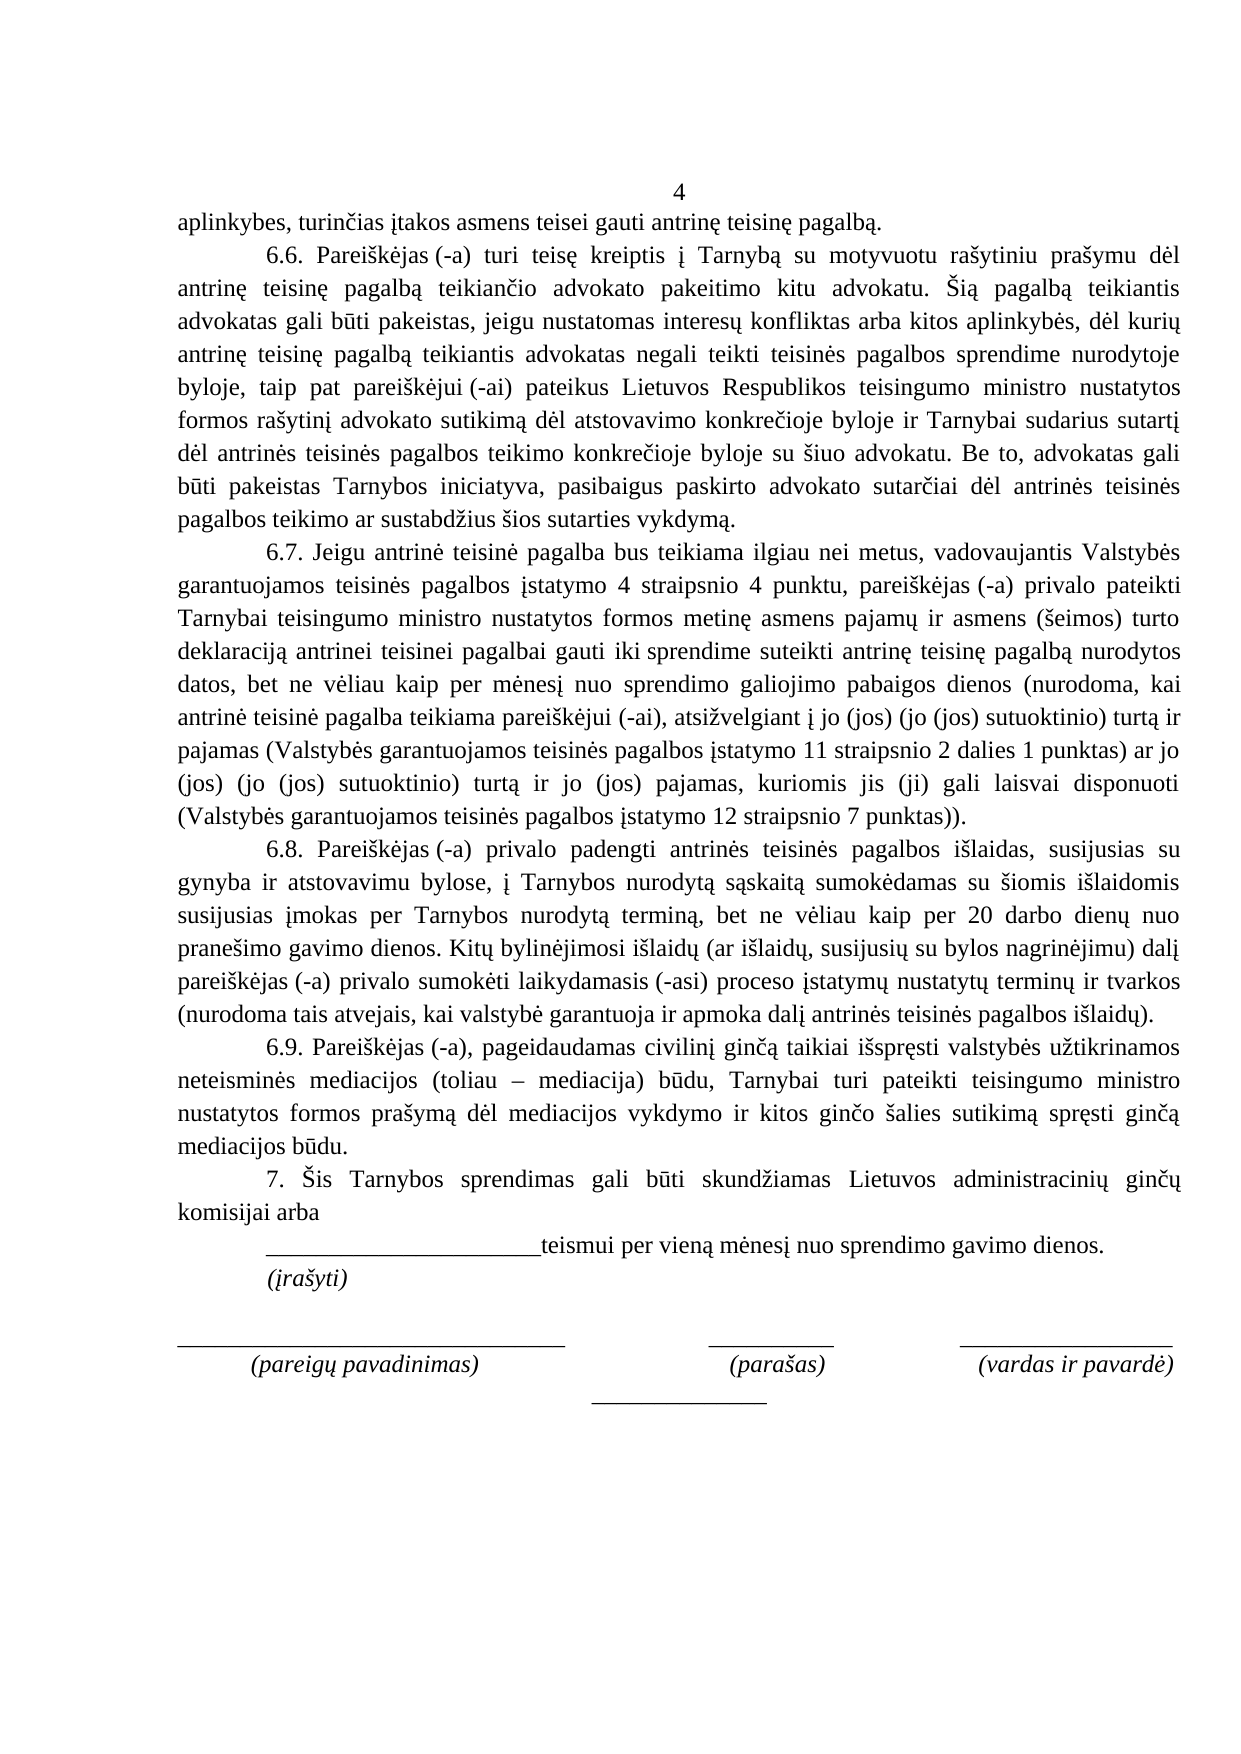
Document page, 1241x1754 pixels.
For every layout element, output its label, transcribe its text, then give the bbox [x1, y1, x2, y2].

text aplinkybes, turinčias įtakos asmens teisei gauti antrinę teisinę pagalbą. [177, 207, 1181, 235]
text 6.6. Pareiškėjas (-a) turi teisę kreiptis į Tarnybą su motyvuotu rašytiniu prašymu dėl antrinę teisinę pagalbą teikiančio advokato pakeitimo kitu advokatu. Šią pagalbą teikiantis advokatas gali būti pakeistas, jeigu nustatomas interesų konfliktas arba kitos aplinkybės, dėl kurių antrinę teisinę pagalbą teikiantis advokatas negali teikti teisinės pagalbos sprendime nurodytoje byloje, taip pat pareiškėjui (-ai) pateikus Lietuvos Respublikos teisingumo ministro nustatytos formos rašytinį advokato sutikimą dėl atstovavimo konkrečioje byloje ir Tarnybai sudarius sutartį dėl antrinės teisinės pagalbos teikimo konkrečioje byloje su šiuo advokatu. Be to, advokatas gali būti pakeistas Tarnybos iniciatyva, pasibaigus paskirto advokato sutarčiai dėl antrinės teisinės pagalbos teikimo ar sustabdžius šios sutarties vykdymą. [177, 240, 1181, 533]
text 6.7. Jeigu antrinė teisinė pagalba bus teikiama ilgiau nei metus, vadovaujantis Valstybės garantuojamos teisinės pagalbos įstatymo 4 straipsnio 4 punktu, pareiškėjas (-a) privalo pateikti Tarnybai teisingumo ministro nustatytos formos metinę asmens pajamų ir asmens (šeimos) turto deklaraciją antrinei teisinei pagalbai gauti iki sprendime suteikti antrinę teisinę pagalbą nurodytos datos, bet ne vėliau kaip per mėnesį nuo sprendimo galiojimo pabaigos dienos (nurodoma, kai antrinė teisinė pagalba teikiama pareiškėjui (-ai), atsižvelgiant į jo (jos) (jo (jos) sutuoktinio) turtą ir pajamas (Valstybės garantuojamos teisinės pagalbos įstatymo 11 straipsnio 2 dalies 1 punktas) ar jo (jos) (jo (jos) sutuoktinio) turtą ir jo (jos) pajamas, kuriomis jis (ji) gali laisvai disponuoti (Valstybės garantuojamos teisinės pagalbos įstatymo 12 straipsnio 7 punktas)). [177, 537, 1181, 830]
text (įrašyti) [177, 1263, 1181, 1292]
text ______________________teismui per vieną mėnesį nuo sprendimo gavimo dienos. [177, 1230, 1181, 1259]
text (pareigų pavadinimas) (parašas) (vardas ir pavardė) [177, 1349, 1181, 1378]
text 6.9. Pareiškėjas (-a), pageidaudamas civilinį ginčą taikiai išspręsti valstybės užtikrinamos neteisminės mediacijos (toliau – mediacija) būdu, Tarnybai turi pateikti teisingumo ministro nustatytos formos prašymą dėl mediacijos vykdymo ir kitos ginčo šalies sutikimą spręsti ginčą mediacijos būdu. [177, 1032, 1181, 1160]
text 6.8. Pareiškėjas (-a) privalo padengti antrinės teisinės pagalbos išlaidas, susijusias su gynyba ir atstovavimu bylose, į Tarnybos nurodytą sąskaitą sumokėdamas su šiomis išlaidomis susijusias įmokas per Tarnybos nurodytą terminą, bet ne vėliau kaip per 20 darbo dienų nuo pranešimo gavimo dienos. Kitų bylinėjimosi išlaidų (ar išlaidų, susijusių su bylos nagrinėjimu) dalį pareiškėjas (-a) privalo sumokėti laikydamasis (-asi) proceso įstatymų nustatytų terminų ir tvarkos (nurodoma tais atvejais, kai valstybė garantuoja ir apmoka dalį antrinės teisinės pagalbos išlaidų). [177, 834, 1181, 1028]
text ______________ [177, 1378, 1181, 1407]
text 7. Šis Tarnybos sprendimas gali būti skundžiamas Lietuvos administracinių ginčų komisijai arba [177, 1164, 1181, 1226]
text _______________________________ __________ _________________ [177, 1321, 1181, 1349]
